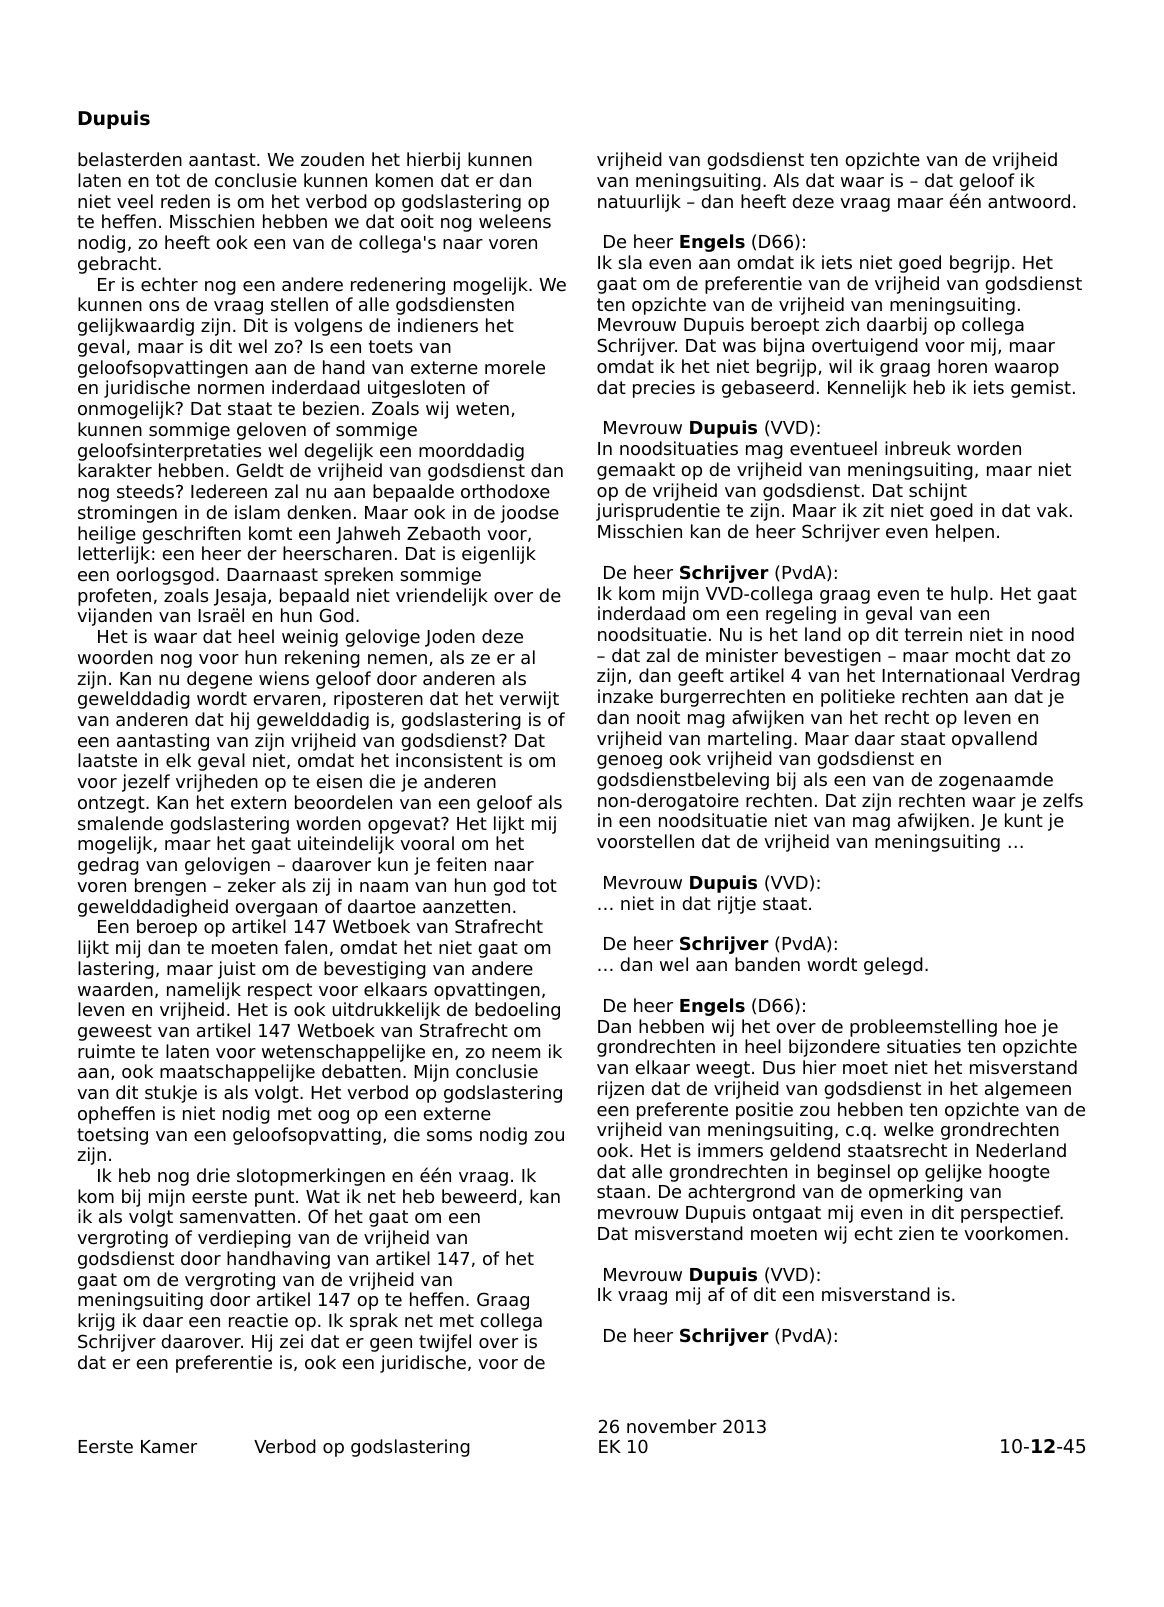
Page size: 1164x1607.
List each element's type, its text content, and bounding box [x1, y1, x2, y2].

text In noodsituaties mag eventueel inbreuk worden gemaakt op de vrijheid van meningsuiting, maar niet op de vrijheid van godsdienst. Dat schijnt jurisprudentie te zijn. Maar ik zit niet goed in dat vak. Misschien kan de heer Schrijver even helpen. [596, 439, 1087, 543]
text … niet in dat rijtje staat. [596, 893, 1087, 914]
text … dan wel aan banden wordt gelegd. [596, 955, 1087, 976]
text belasterden aantast. We zouden het hierbij kunnen laten en tot de conclusie kunnen komen dat er dan niet veel reden is om het verbod op godslastering op te heffen. Misschien hebben we dat ooit nog weleens nodig, zo heeft ook een van de collega's naar voren gebracht. [77, 150, 567, 274]
text De heer Schrijver (PvdA): [596, 563, 1087, 583]
text Ik kom mijn VVD-collega graag even te hulp. Het gaat inderdaad om een regeling in geval van een noodsituatie. Nu is het land op dit terrein niet in nood – dat zal de minister bevestigen – maar mocht dat zo zijn, dan geeft artikel 4 van het Internationaal Verdrag inzake burgerrechten en politieke rechten aan dat je dan nooit mag afwijken van het recht op leven en vrijheid van marteling. Maar daar staat opvallend genoeg ook vrijheid van godsdienst en godsdienstbeleving bij als een van de zogenaamde non-derogatoire rechten. Dat zijn rechten waar je zelfs in een noodsituatie niet van mag afwijken. Je kunt je voorstellen dat de vrijheid van meningsuiting … [596, 583, 1087, 853]
text De heer Engels (D66): [596, 996, 1087, 1016]
text vrijheid van godsdienst ten opzichte van de vrijheid van meningsuiting. Als dat waar is – dat geloof ik natuurlijk – dan heeft deze vraag maar één antwoord. [596, 150, 1087, 212]
text Mevrouw Dupuis (VVD): [596, 1264, 1087, 1285]
text Er is echter nog een andere redenering mogelijk. We kunnen ons de vraag stellen of alle godsdiensten gelijkwaardig zijn. Dit is volgens de indieners het geval, maar is dit wel zo? Is een toets van geloofsopvattingen aan de hand van externe morele en juridische normen inderdaad uitgesloten of onmogelijk? Dat staat te bezien. Zoals wij weten, kunnen sommige geloven of sommige geloofsinterpretaties wel degelijk een moorddadig karakter hebben. Geldt de vrijheid van godsdienst dan nog steeds? Iedereen zal nu aan bepaalde orthodoxe stromingen in de islam denken. Maar ook in de joodse heilige geschriften komt een Jahweh Zebaoth voor, letterlijk: een heer der heerscharen. Dat is eigenlijk een oorlogsgod. Daarnaast spreken sommige profeten, zoals Jesaja, bepaald niet vriendelijk over de vijanden van Israël en hun God. [77, 274, 567, 627]
text Ik heb nog drie slotopmerkingen en één vraag. Ik kom bij mijn eerste punt. Wat ik net heb beweerd, kan ik als volgt samenvatten. Of het gaat om een vergroting of verdieping van de vrijheid van godsdienst door handhaving van artikel 147, of het gaat om de vergroting van de vrijheid van meningsuiting door artikel 147 op te heffen. Graag krijg ik daar een reactie op. Ik sprak net met collega Schrijver daarover. Hij zei dat er geen twijfel over is dat er een preferentie is, ook een juridische, voor de [77, 1166, 567, 1373]
text Ik sla even aan omdat ik iets niet goed begrijp. Het gaat om de preferentie van de vrijheid van godsdienst ten opzichte van de vrijheid van meningsuiting. Mevrouw Dupuis beroept zich daarbij op collega Schrijver. Dat was bijna overtuigend voor mij, maar omdat ik het niet begrijp, wil ik graag horen waarop dat precies is gebaseerd. Kennelijk heb ik iets gemist. [596, 253, 1087, 398]
text Dan hebben wij het over de probleemstelling hoe je grondrechten in heel bijzondere situaties ten opzichte van elkaar weegt. Dus hier moet niet het misverstand rijzen dat de vrijheid van godsdienst in het algemeen een preferente positie zou hebben ten opzichte van de vrijheid van meningsuiting, c.q. welke grondrechten ook. Het is immers geldend staatsrecht in Nederland dat alle grondrechten in beginsel op gelijke hoogte staan. De achtergrond van de opmerking van mevrouw Dupuis ontgaat mij even in dit perspectief. Dat misverstand moeten wij echt zien te voorkomen. [596, 1016, 1087, 1244]
text Ik vraag mij af of dit een misverstand is. [596, 1285, 1087, 1306]
text Een beroep op artikel 147 Wetboek van Strafrecht lijkt mij dan te moeten falen, omdat het niet gaat om lastering, maar juist om de bevestiging van andere waarden, namelijk respect voor elkaars opvattingen, leven en vrijheid. Het is ook uitdrukkelijk de bedoeling geweest van artikel 147 Wetboek van Strafrecht om ruimte te laten voor wetenschappelijke en, zo neem ik aan, ook maatschappelijke debatten. Mijn conclusie van dit stukje is als volgt. Het verbod op godslastering opheffen is niet nodig met oog op een externe toetsing van een geloofsopvatting, die soms nodig zou zijn. [77, 917, 567, 1166]
text De heer Schrijver (PvdA): [596, 934, 1087, 955]
text Het is waar dat heel weinig gelovige Joden deze woorden nog voor hun rekening nemen, als ze er al zijn. Kan nu degene wiens geloof door anderen als gewelddadig wordt ervaren, riposteren dat het verwijt van anderen dat hij gewelddadig is, godslastering is of een aantasting van zijn vrijheid van godsdienst? Dat laatste in elk geval niet, omdat het inconsistent is om voor jezelf vrijheden op te eisen die je anderen ontzegt. Kan het extern beoordelen van een geloof als smalende godslastering worden opgevat? Het lijkt mij mogelijk, maar het gaat uiteindelijk vooral om het gedrag van gelovigen – daarover kun je feiten naar voren brengen – zeker als zij in naam van hun god tot gewelddadigheid overgaan of daartoe aanzetten. [77, 627, 567, 917]
text Mevrouw Dupuis (VVD): [596, 873, 1087, 893]
text Mevrouw Dupuis (VVD): [596, 418, 1087, 439]
text De heer Schrijver (PvdA): [596, 1326, 1087, 1347]
text De heer Engels (D66): [596, 232, 1087, 253]
